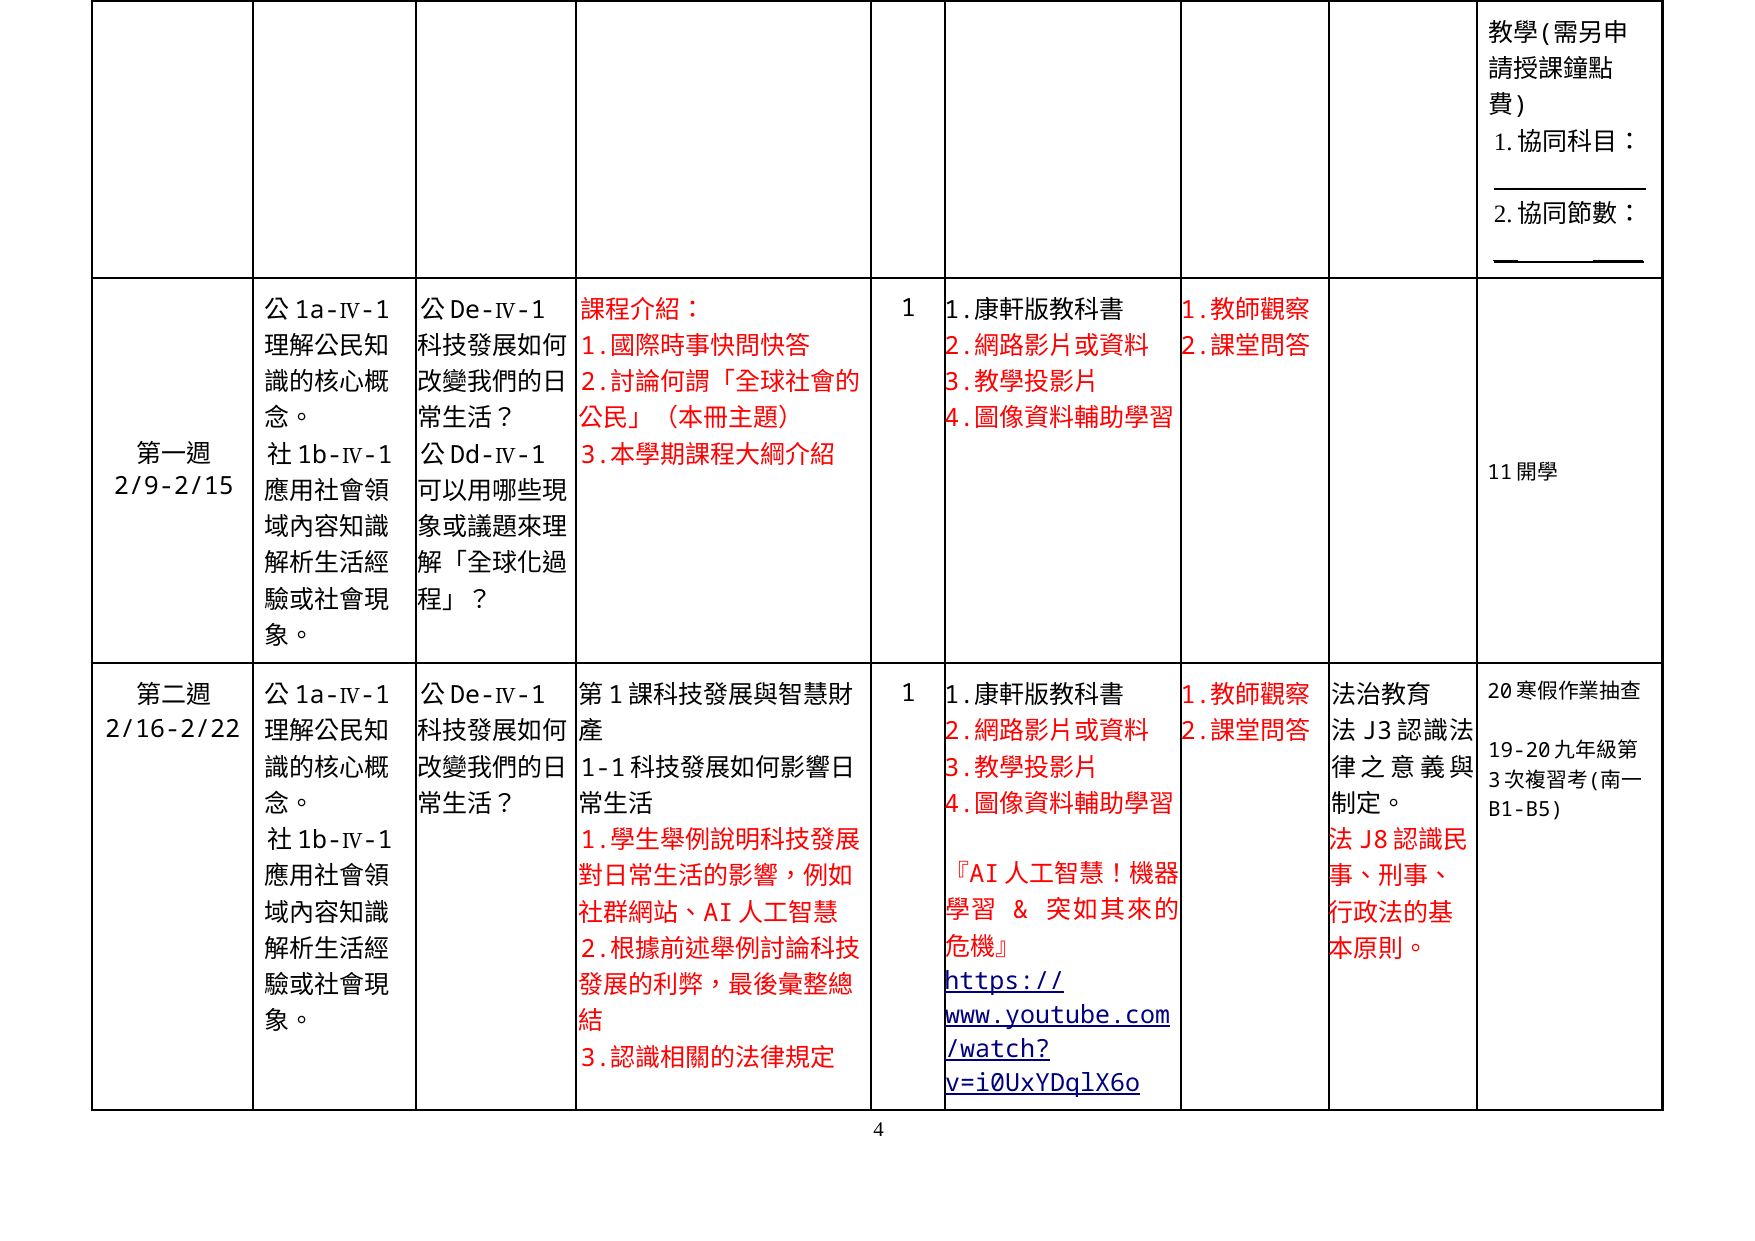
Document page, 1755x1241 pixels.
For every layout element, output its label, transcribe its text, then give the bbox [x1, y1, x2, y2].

table_cell 教學(需另申請授課鐘點費) 協同科目： ＿ ＿ 協同節數： ＿ ＿＿ [1478, 2, 1661, 277]
table_cell 公1a-Ⅳ-1 理解公民知識的核心概念。 社1b-Ⅳ-1 應用社會領域內容知識解析生活經驗或社會現象。 [254, 664, 415, 1109]
table_cell 公1a-Ⅳ-1 理解公民知識的核心概念。 社1b-Ⅳ-1 應用社會領域內容知識解析生活經驗或社會現象。 [254, 279, 415, 662]
table_cell 第一週 2/9-2/15 [93, 279, 252, 662]
table_cell 第二週 2/16-2/22 [93, 664, 252, 1109]
table_cell [872, 2, 944, 277]
table_cell 課程介紹： 1.國際時事快問快答 2.討論何謂「全球社會的公民」（本冊主題） 3.本學期課程大綱介紹 [577, 279, 870, 662]
table_cell [93, 2, 252, 277]
table_cell 1.教師觀察 2.課堂問答 [1182, 664, 1328, 1109]
table_cell [417, 2, 575, 277]
table_cell [577, 2, 870, 277]
table_cell 公De-Ⅳ-1 科技發展如何改變我們的日常生活？ [417, 664, 575, 1109]
table_cell 1 [872, 279, 944, 662]
table_cell [1330, 2, 1476, 277]
table_cell [1330, 279, 1476, 662]
table_cell 1.教師觀察 2.課堂問答 [1182, 279, 1328, 662]
table_cell 11開學 [1478, 279, 1661, 662]
table_cell [1182, 2, 1328, 277]
table_cell [946, 2, 1180, 277]
table_cell 法治教育 法J3認識法律之意義與制定。 法J8認識民事、刑事、行政法的基本原則。 [1330, 664, 1476, 1109]
table_cell 1 [872, 664, 944, 1109]
table_cell 公De-Ⅳ-1 科技發展如何改變我們的日常生活？ 公Dd-Ⅳ-1 可以用哪些現象或議題來理解「全球化過程」？ [417, 279, 575, 662]
table_cell 1.康軒版教科書 2.網路影片或資料 3.教學投影片 4.圖像資料輔助學習 [946, 279, 1180, 662]
table_cell 第1課科技發展與智慧財產 1-1科技發展如何影響日常生活 1.學生舉例說明科技發展對日常生活的影響，例如社群網站、AI人工智慧 2.根據前述舉例討論科技發展的利弊，最後彙整總結 3.認識相關的法律規定 [577, 664, 870, 1109]
table_cell 1.康軒版教科書 2.網路影片或資料 3.教學投影片 4.圖像資料輔助學習 『AI人工智慧！機器學習 & 突如其來的危機』 https://www.youtube.com/watch?v=i0UxYDqlX6o [946, 664, 1180, 1109]
table_cell [254, 2, 415, 277]
table_cell 20寒假作業抽查 19-20九年級第3次複習考(南一B1-B5) [1478, 664, 1661, 1109]
